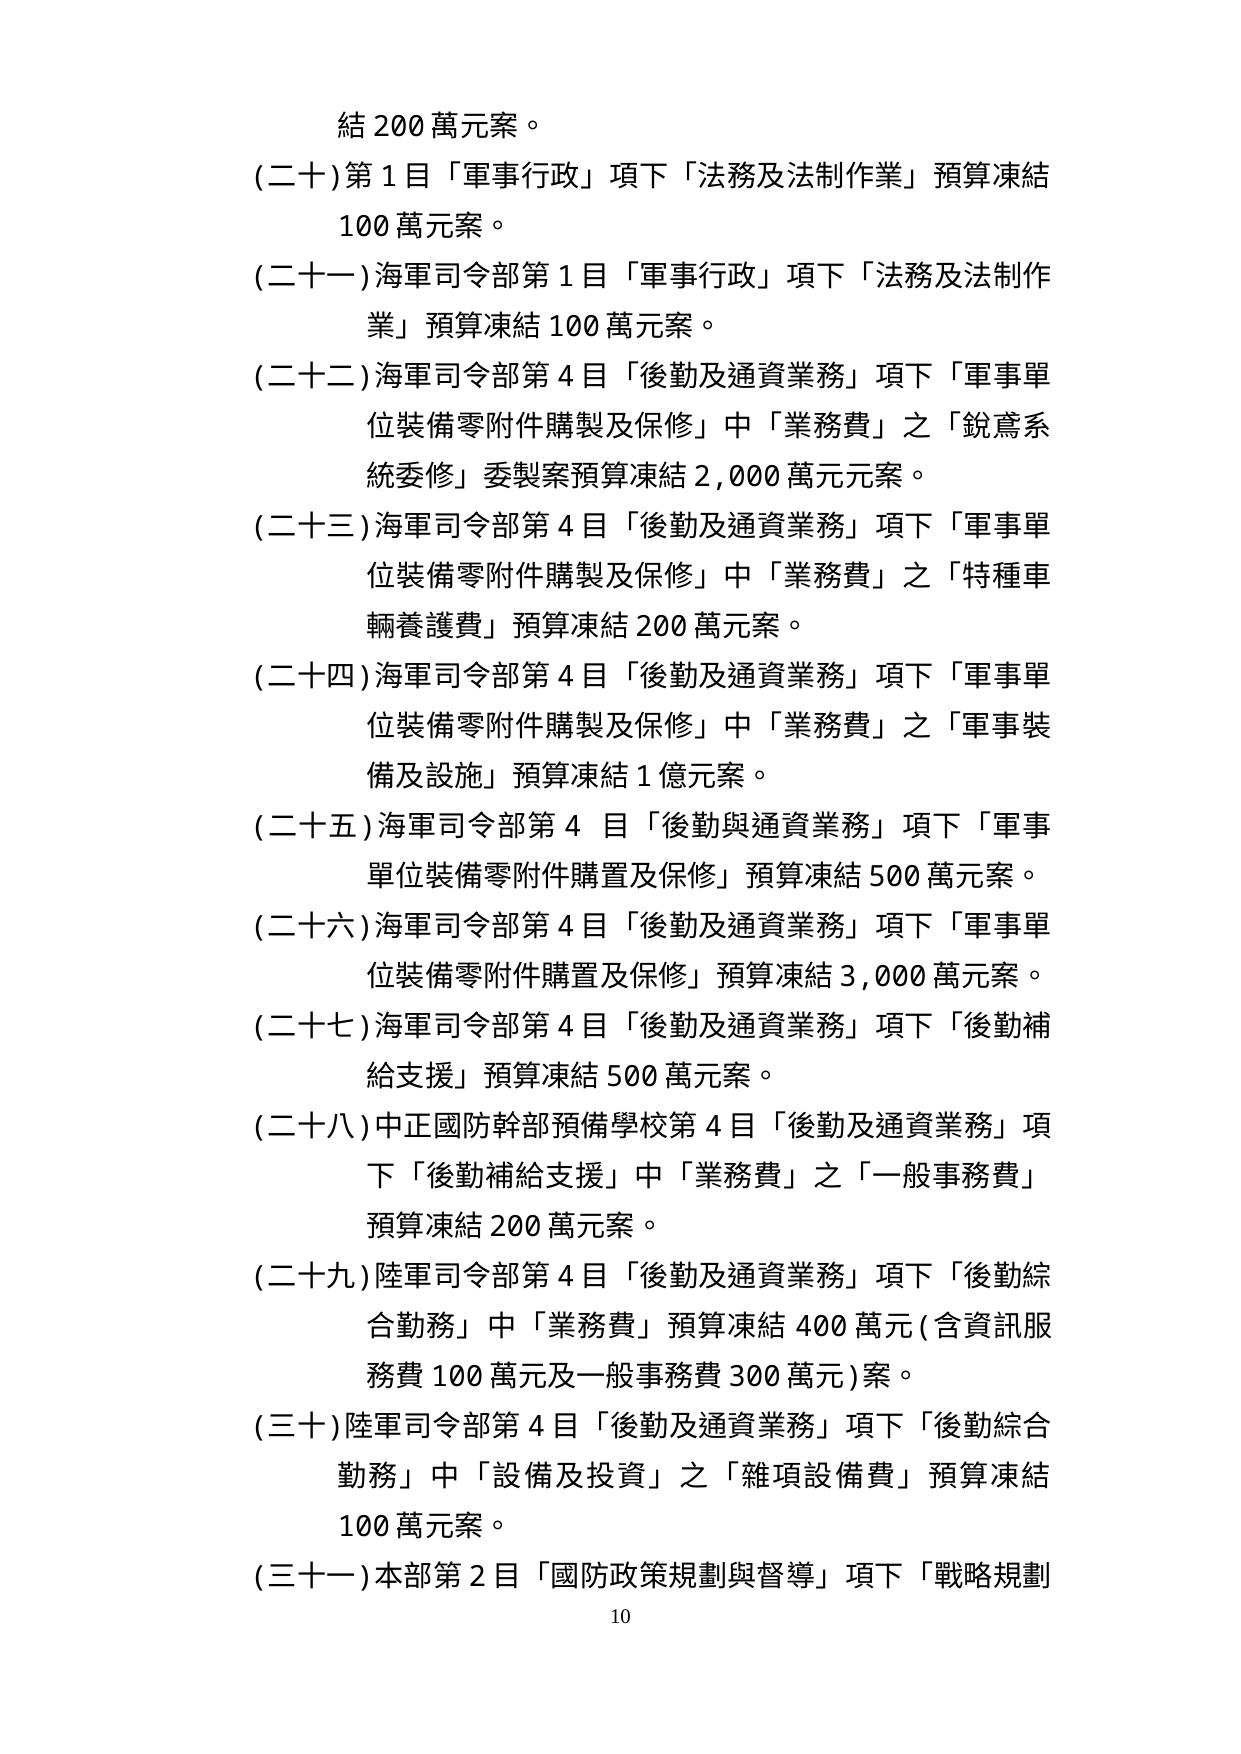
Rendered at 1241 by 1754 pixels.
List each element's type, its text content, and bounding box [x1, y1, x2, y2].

text (二十五)海軍司令部第4 目「後勤與通資業務」項下「軍事單位裝備零附件購置及保修」預算凍結500萬元案。 [250, 796, 1053, 896]
text (二十)第1目「軍事行政」項下「法務及法制作業」預算凍結100萬元案。 [250, 146, 1053, 246]
text (二十七)海軍司令部第4目「後勤及通資業務」項下「後勤補給支援」預算凍結500萬元案。 [250, 996, 1053, 1096]
text (二十九)陸軍司令部第4目「後勤及通資業務」項下「後勤綜合勤務」中「業務費」預算凍結400萬元(含資訊服務費100萬元及一般事務費300萬元)案。 [250, 1246, 1053, 1396]
text (三十一)本部第2目「國防政策規劃與督導」項下「戰略規劃 [250, 1546, 1053, 1596]
text (二十六)海軍司令部第4目「後勤及通資業務」項下「軍事單位裝備零附件購置及保修」預算凍結3,000萬元案。 [250, 896, 1053, 996]
text (二十一)海軍司令部第1目「軍事行政」項下「法務及法制作業」預算凍結100萬元案。 [250, 246, 1053, 346]
text (二十二)海軍司令部第4目「後勤及通資業務」項下「軍事單位裝備零附件購製及保修」中「業務費」之「銳鳶系統委修」委製案預算凍結2,000萬元元案。 [250, 346, 1053, 496]
text (二十三)海軍司令部第4目「後勤及通資業務」項下「軍事單位裝備零附件購製及保修」中「業務費」之「特種車輛養護費」預算凍結200萬元案。 [250, 496, 1053, 646]
text (三十)陸軍司令部第4目「後勤及通資業務」項下「後勤綜合勤務」中「設備及投資」之「雜項設備費」預算凍結100萬元案。 [250, 1396, 1053, 1546]
text 結200萬元案。 [250, 96, 1053, 146]
text (二十八)中正國防幹部預備學校第4目「後勤及通資業務」項下「後勤補給支援」中「業務費」之「一般事務費」預算凍結200萬元案。 [250, 1096, 1053, 1246]
text (二十四)海軍司令部第4目「後勤及通資業務」項下「軍事單位裝備零附件購製及保修」中「業務費」之「軍事裝備及設施」預算凍結1億元案。 [250, 646, 1053, 796]
